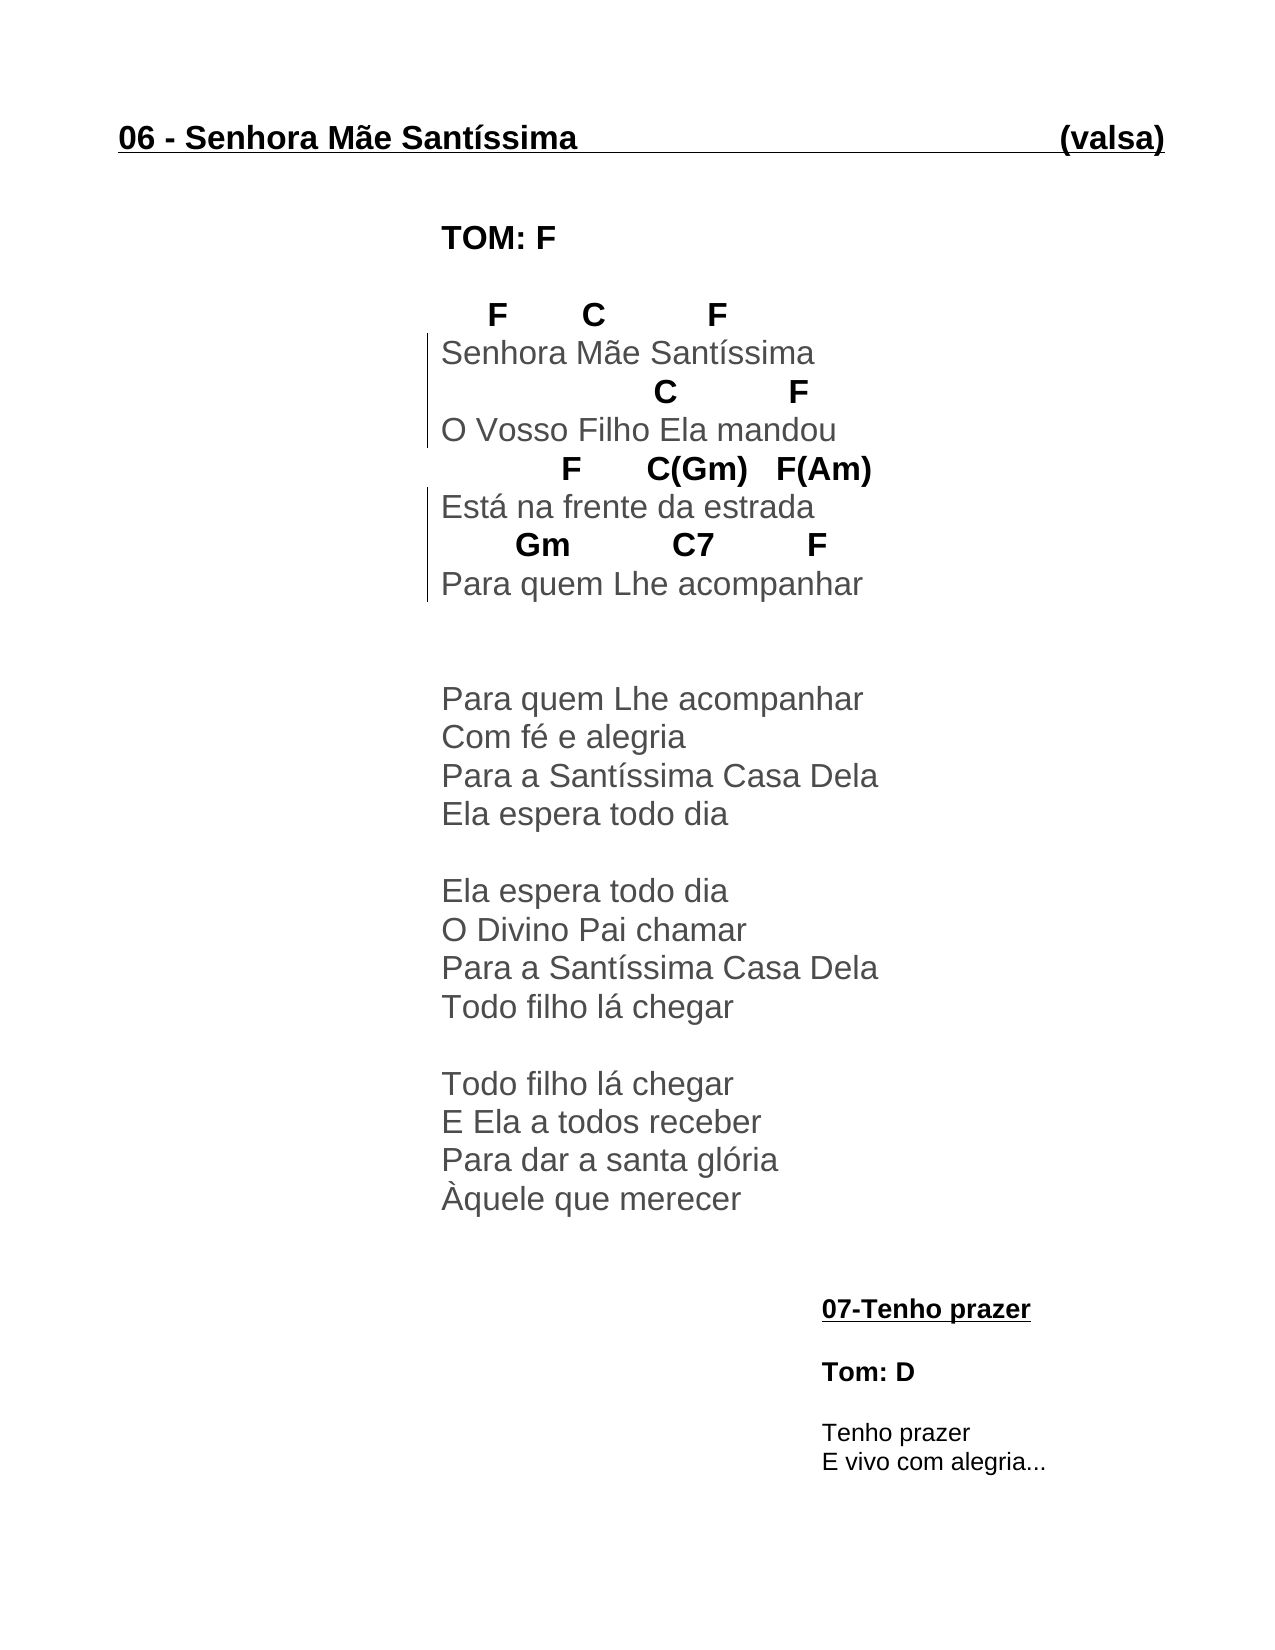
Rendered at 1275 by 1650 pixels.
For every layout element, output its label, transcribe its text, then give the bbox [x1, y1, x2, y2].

text Para quem Lhe acompanhar [428, 564, 1186, 602]
text TOM: F [441, 218, 1186, 256]
text Senhora Mãe Santíssima [428, 333, 1186, 372]
text F C(Gm) F(Am) [441, 448, 1186, 487]
text E vivo com alegria... [822, 1447, 1201, 1476]
text Gm C7 F [428, 525, 1186, 564]
text Tenho prazer [822, 1418, 1201, 1447]
text Para quem Lhe acompanhar Com fé e alegria Para a Santíssima Casa Dela Ela espera todo dia Ela espera todo dia O Divino Pai chamar Para a Santíssima Casa Dela Todo filho lá chegar Todo filho lá chegar E Ela a todos receber Para dar a santa glória Àquele que merecer [441, 641, 1186, 1217]
text O Vosso Filho Ela mandou [428, 410, 1186, 448]
text Está na frente da estrada [428, 487, 1186, 525]
text 06 - Senhora Mãe Santíssima (valsa) [118, 118, 1186, 206]
text C F [428, 372, 1186, 410]
text Tom: D [822, 1356, 1201, 1387]
text F C F [441, 295, 1186, 333]
text 07-Tenho prazer [822, 1293, 1201, 1324]
